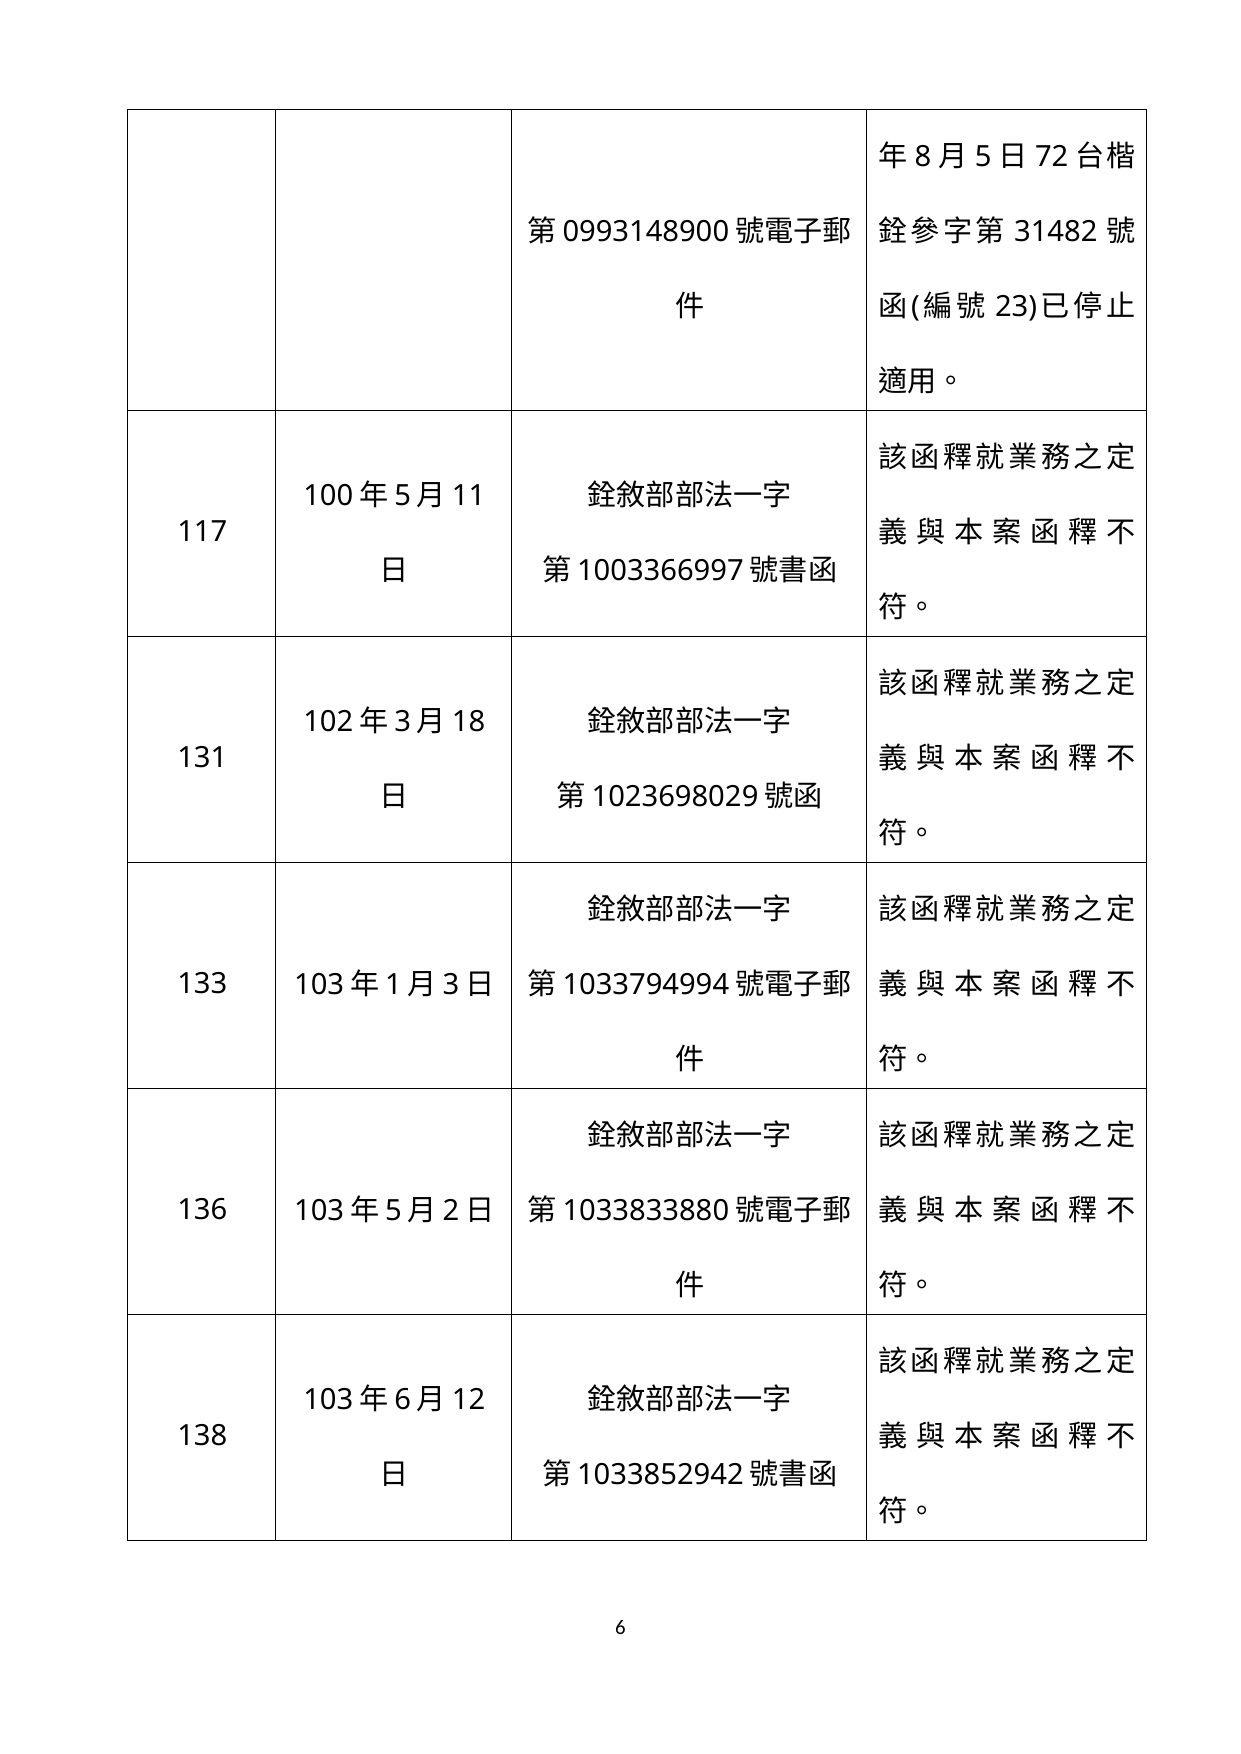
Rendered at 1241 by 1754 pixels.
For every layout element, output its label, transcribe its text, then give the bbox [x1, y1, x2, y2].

table_cell 133 [128, 863, 275, 1088]
table_cell 該函釋就業務之定義與本案函釋不符。 [867, 863, 1146, 1088]
table_cell 100年5月11日 [276, 411, 511, 636]
table_cell 該函釋就業務之定義與本案函釋不符。 [867, 637, 1146, 862]
table_cell 131 [128, 637, 275, 862]
table_cell 銓敘部部法一字 第1003366997號書函 [512, 411, 866, 636]
table_cell 136 [128, 1089, 275, 1314]
table_cell [276, 110, 511, 410]
table_cell 該函釋就業務之定義與本案函釋不符。 [867, 1315, 1146, 1540]
table_cell 銓敘部部法一字 第1033833880號電子郵件 [512, 1089, 866, 1314]
table_cell 103年1月3日 [276, 863, 511, 1088]
table_cell 銓敘部部法一字 第1033794994號電子郵件 [512, 863, 866, 1088]
table_cell 銓敘部部法一字 第1023698029號函 [512, 637, 866, 862]
table_cell 138 [128, 1315, 275, 1540]
table_cell 該函釋就業務之定義與本案函釋不符。 [867, 1089, 1146, 1314]
table_cell 該函釋就業務之定義與本案函釋不符。 [867, 411, 1146, 636]
table_cell 103年6月12日 [276, 1315, 511, 1540]
table_cell 第0993148900號電子郵件 [512, 110, 866, 410]
table_cell 102年3月18日 [276, 637, 511, 862]
table_cell 117 [128, 411, 275, 636]
table_cell 103年5月2日 [276, 1089, 511, 1314]
table_cell [128, 110, 275, 410]
table_cell 年8月5日72台楷銓參字第31482號函(編號23)已停止適用。 [867, 110, 1146, 410]
table_cell 銓敘部部法一字 第1033852942號書函 [512, 1315, 866, 1540]
